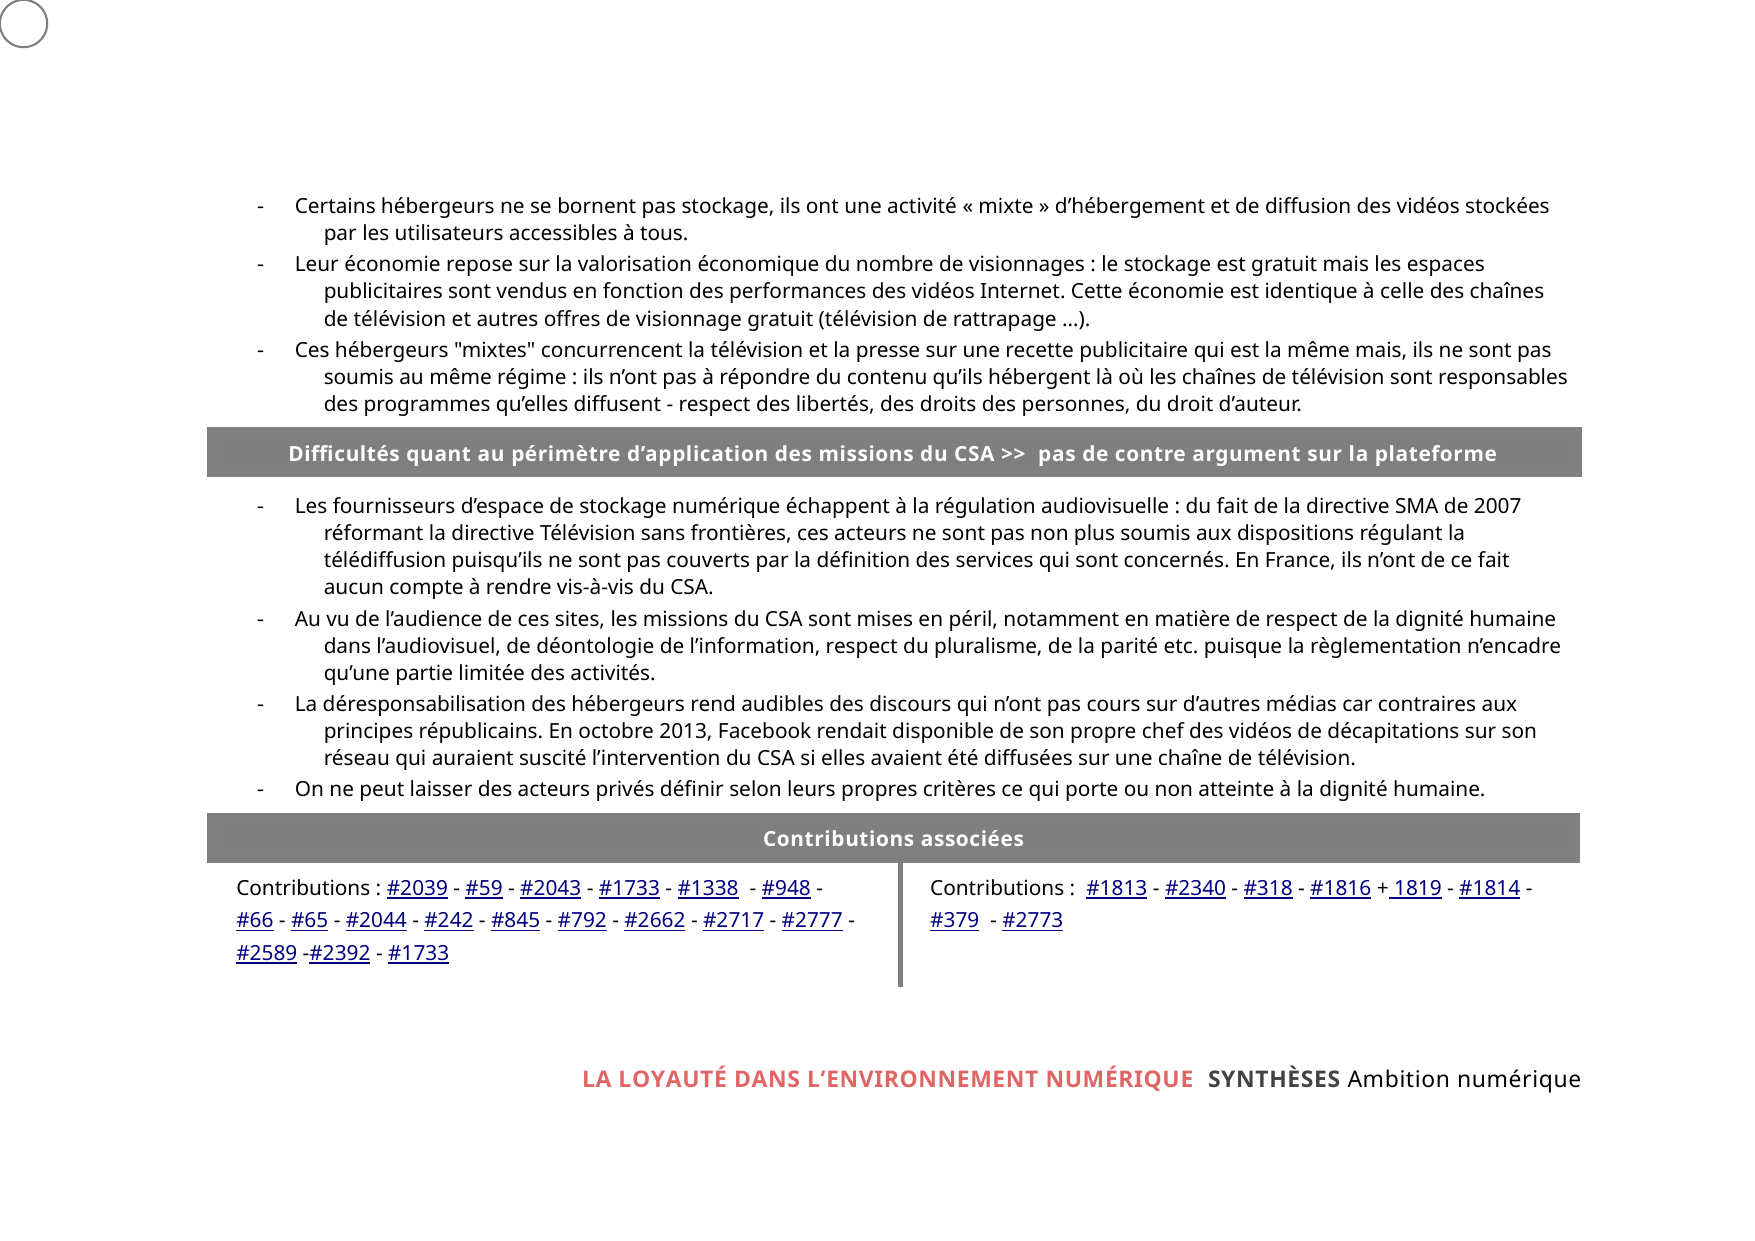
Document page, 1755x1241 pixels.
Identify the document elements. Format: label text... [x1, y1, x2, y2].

table_cell Contributions : #2039 - #59 - #2043 - #1733 - #1338 - #948 - #66 - #65 - #2044 - #242 - #845 - #792 - #2662 - #2717 - #2777 - #2589 -#2392 - #1733 [207, 863, 898, 987]
table_cell Contributions associées [207, 813, 1580, 863]
table_cell Certains hébergeurs ne se bornent pas stockage, ils ont une activité « mixte » d’hébergement et de diffusion des vidéos stockées par les utilisateurs accessibles à tous. Leur économie repose sur la valorisation économique du nombre de visionnages : le stockage est gratuit mais les espaces publicitaires sont vendus en fonction des performances des vidéos Internet. Cette économie est identique à celle des chaînes de télévision et autres offres de visionnage gratuit (télévision de rattrapage …). Ces hébergeurs "mixtes" concurrencent la télévision et la presse sur une recette publicitaire qui est la même mais, ils ne sont pas soumis au même régime : ils n’ont pas à répondre du contenu qu’ils hébergent là où les chaînes de télévision sont responsables des programmes qu’elles diffusent - respect des libertés, des droits des personnes, du droit d’auteur. [207, 177, 1580, 427]
table_cell Les fournisseurs d’espace de stockage numérique échappent à la régulation audiovisuelle : du fait de la directive SMA de 2007 réformant la directive Télévision sans frontières, ces acteurs ne sont pas non plus soumis aux dispositions régulant la télédiffusion puisqu’ils ne sont pas couverts par la définition des services qui sont concernés. En France, ils n’ont de ce fait aucun compte à rendre vis-à-vis du CSA. Au vu de l’audience de ces sites, les missions du CSA sont mises en péril, notamment en matière de respect de la dignité humaine dans l’audiovisuel, de déontologie de l’information, respect du pluralisme, de la parité etc. puisque la règlementation n’encadre qu’une partie limitée des activités. La déresponsabilisation des hébergeurs rend audibles des discours qui n’ont pas cours sur d’autres médias car contraires aux principes républicains. En octobre 2013, Facebook rendait disponible de son propre chef des vidéos de décapitations sur son réseau qui auraient suscité l’intervention du CSA si elles avaient été diffusées sur une chaîne de télévision. On ne peut laisser des acteurs privés définir selon leurs propres critères ce qui porte ou non atteinte à la dignité humaine. [207, 477, 1580, 813]
table_cell Contributions : #1813 - #2340 - #318 - #1816 + 1819 - #1814 - #379 - #2773 [903, 863, 1580, 987]
table_cell Difficultés quant au périmètre d’application des missions du CSA >> pas de contre argument sur la plateforme [207, 427, 1578, 477]
